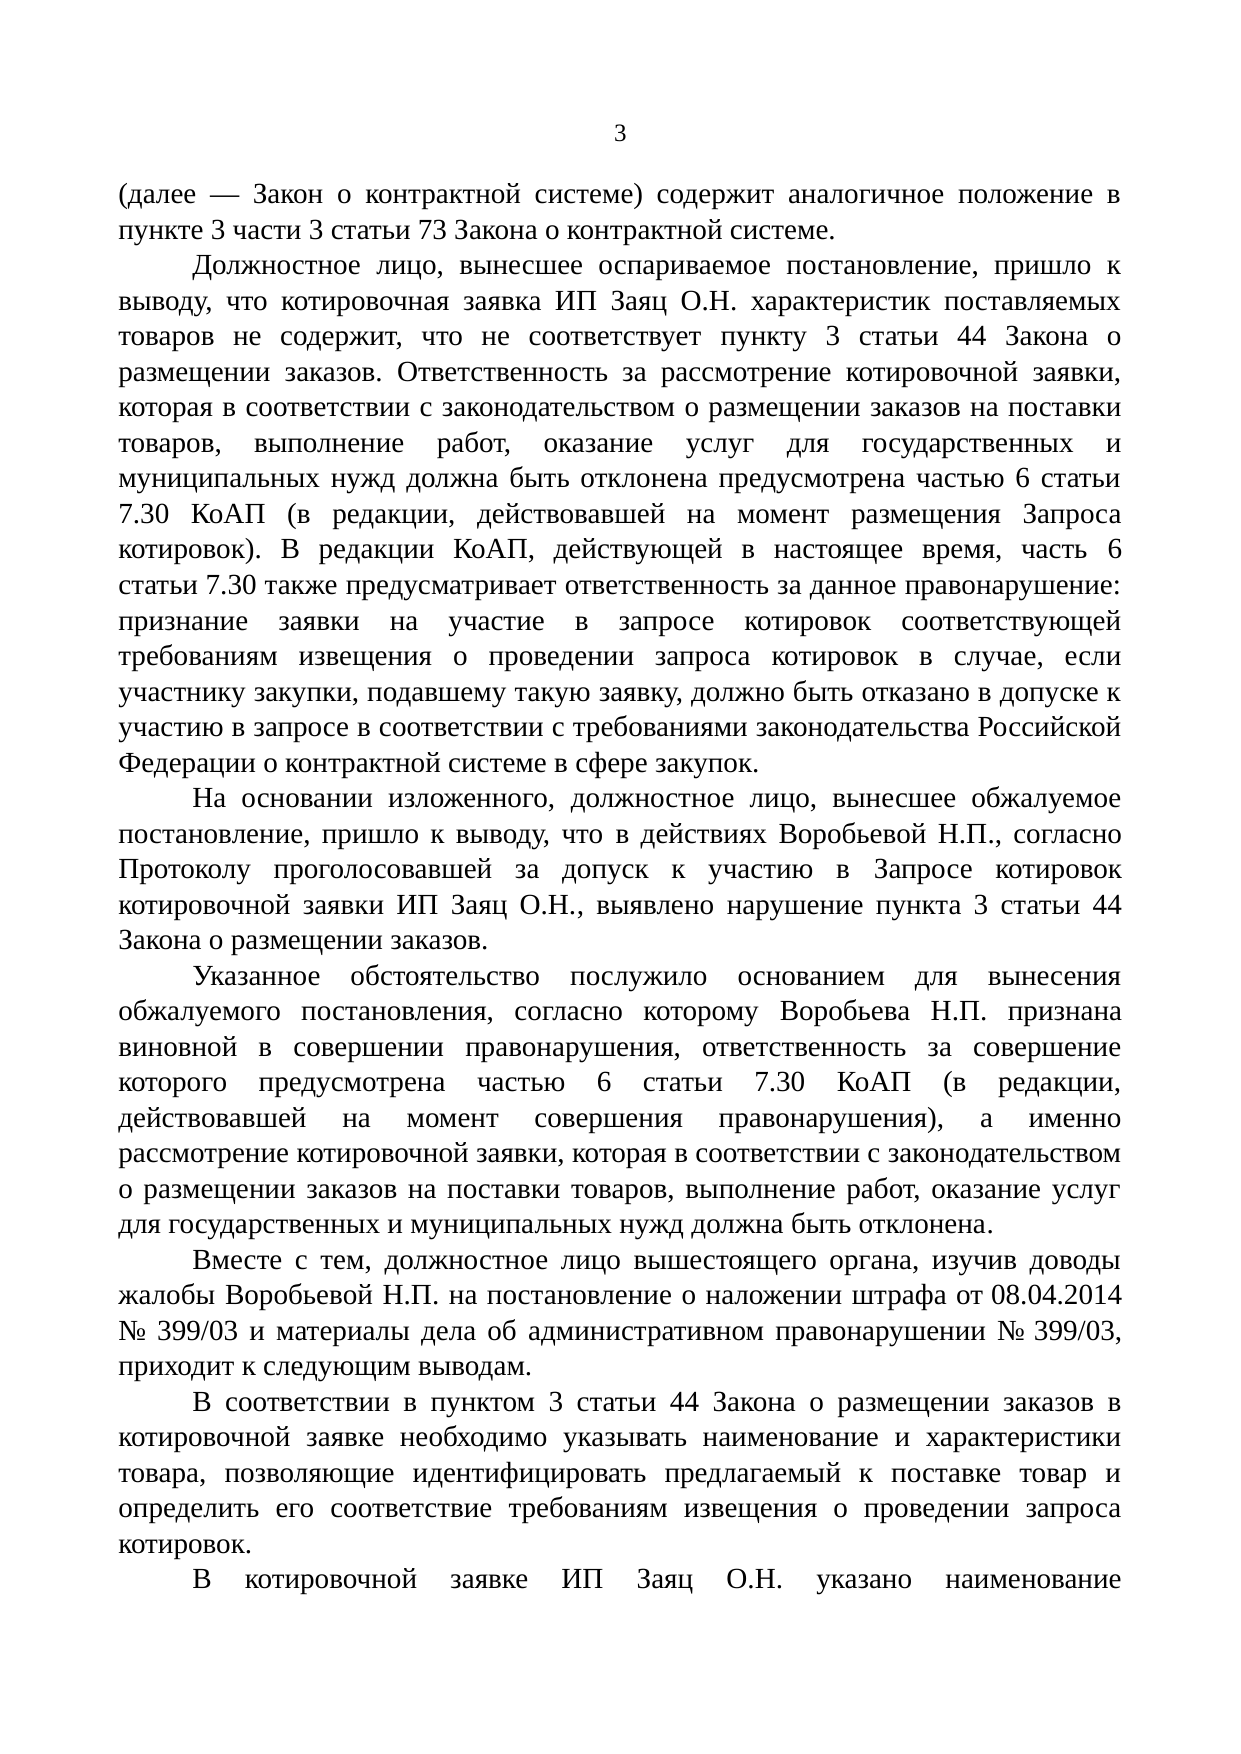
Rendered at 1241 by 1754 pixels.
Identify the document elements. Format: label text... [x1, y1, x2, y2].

text Должностное лицо, вынесшее оспариваемое постановление, пришло к выводу, что котировочная заявка ИП Заяц О.Н. характеристик поставляемых товаров не содержит, что не соответствует пункту 3 статьи 44 Закона о размещении заказов. Ответственность за рассмотрение котировочной заявки, которая в соответствии с законодательством о размещении заказов на поставки товаров, выполнение работ, оказание услуг для государственных и муниципальных нужд должна быть отклонена предусмотрена частью 6 статьи 7.30 КоАП (в редакции, действовавшей на момент размещения Запроса котировок). В редакции КоАП, действующей в настоящее время, часть 6 статьи 7.30 также предусматривает ответственность за данное правонарушение: признание заявки на участие в запросе котировок соответствующей требованиям извещения о проведении запроса котировок в случае, если участнику закупки, подавшему такую заявку, должно быть отказано в допуске к участию в запросе в соответствии с требованиями законодательства Российской Федерации о контрактной системе в сфере закупок. [118, 247, 1122, 778]
text В соответствии в пунктом 3 статьи 44 Закона о размещении заказов в котировочной заявке необходимо указывать наименование и характеристики товара, позволяющие идентифицировать предлагаемый к поставке товар и определить его соответствие требованиям извещения о проведении запроса котировок. [118, 1384, 1122, 1560]
text В котировочной заявке ИП Заяц О.Н. указано наименование [118, 1562, 1122, 1595]
text Указанное обстоятельство послужило основанием для вынесения обжалуемого постановления, согласно которому Воробьева Н.П. признана виновной в совершении правонарушения, ответственность за совершение которого предусмотрена частью 6 статьи 7.30 КоАП (в редакции, действовавшей на момент совершения правонарушения), а именно рассмотрение котировочной заявки, которая в соответствии с законодательством о размещении заказов на поставки товаров, выполнение работ, оказание услуг для государственных и муниципальных нужд должна быть отклонена. [118, 958, 1122, 1240]
text Вместе с тем, должностное лицо вышестоящего органа, изучив доводы жалобы Воробьевой Н.П. на постановление о наложении штрафа от 08.04.2014 № 399/03 и материалы дела об административном правонарушении № 399/03, приходит к следующим выводам. [118, 1242, 1122, 1382]
text (далее — Закон о контрактной системе) содержит аналогичное положение в пункте 3 части 3 статьи 73 Закона о контрактной системе. [118, 176, 1122, 245]
text На основании изложенного, должностное лицо, вынесшее обжалуемое постановление, пришло к выводу, что в действиях Воробьевой Н.П., согласно Протоколу проголосовавшей за допуск к участию в Запросе котировок котировочной заявки ИП Заяц О.Н., выявлено нарушение пункта 3 статьи 44 Закона о размещении заказов. [118, 780, 1122, 956]
